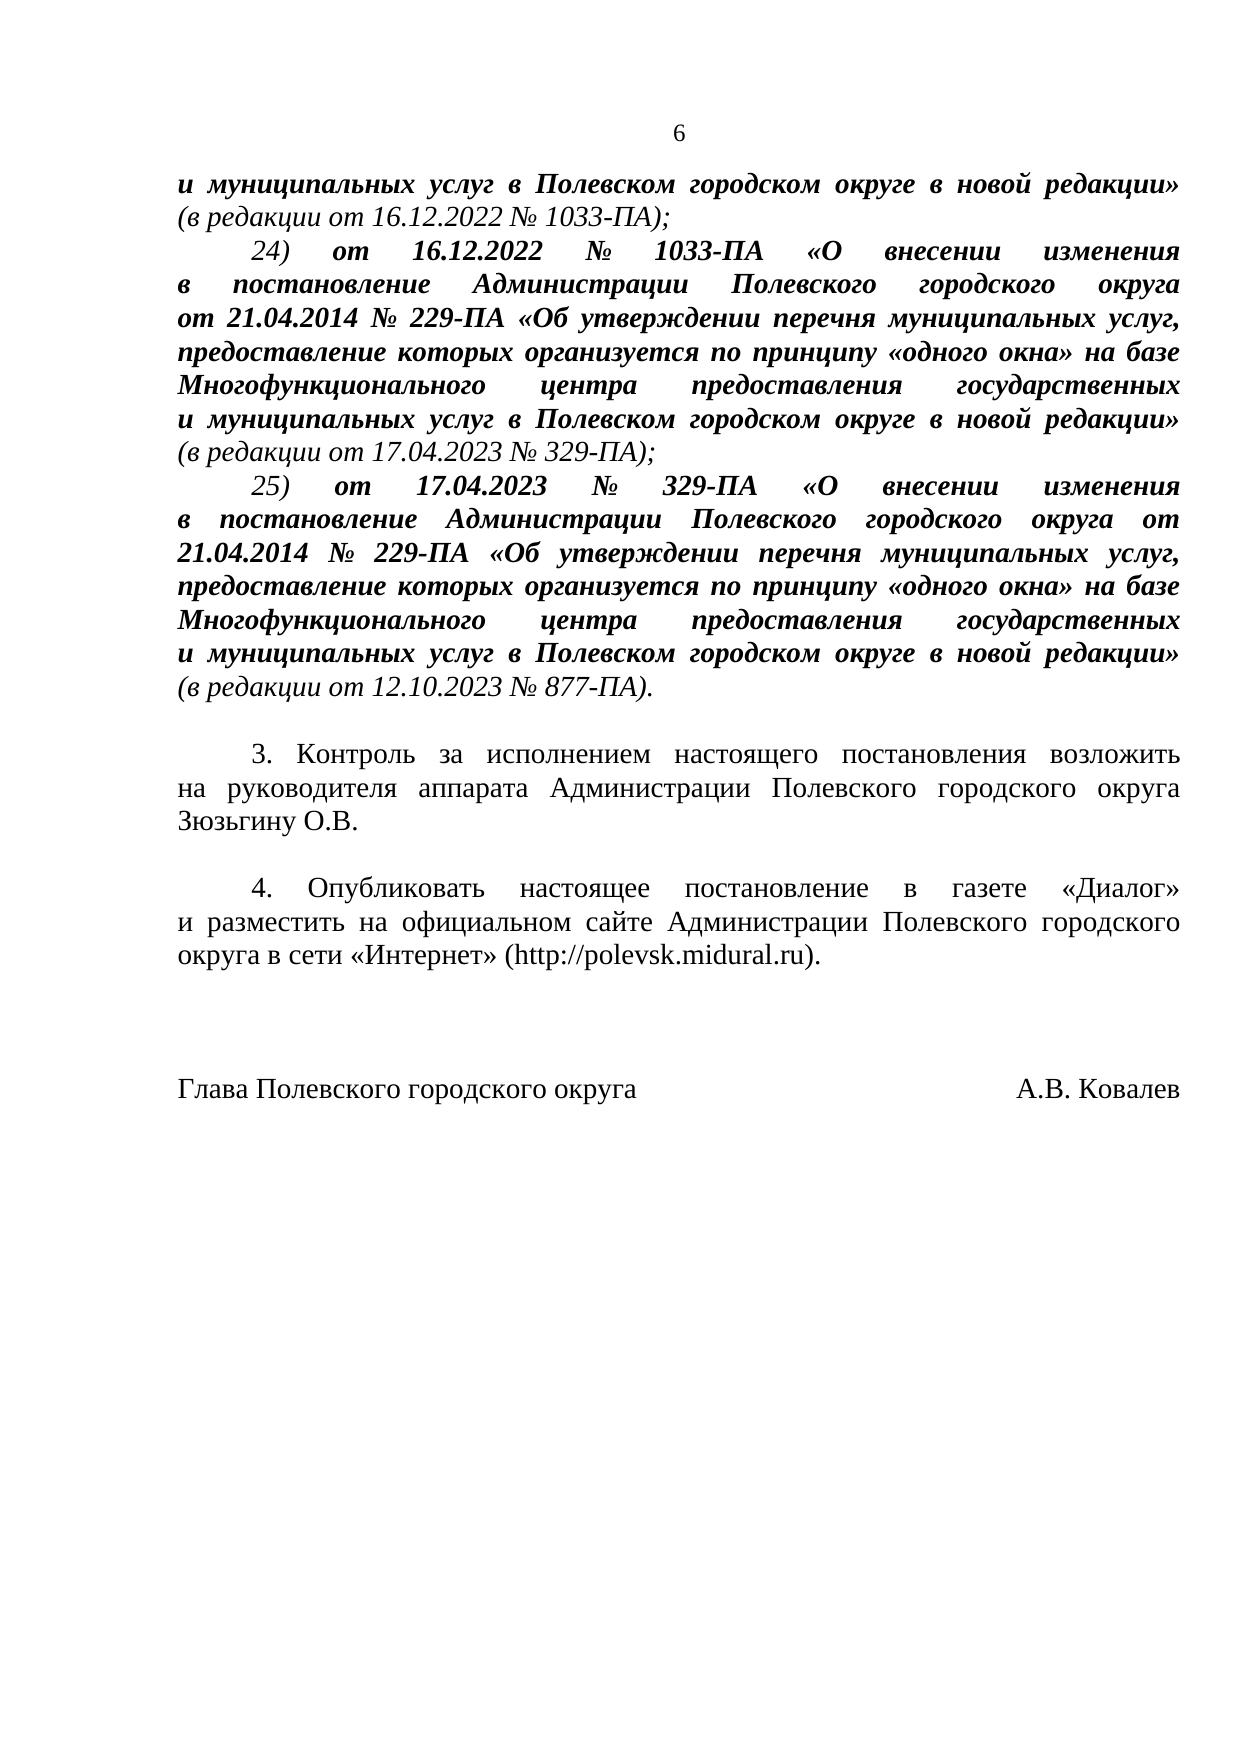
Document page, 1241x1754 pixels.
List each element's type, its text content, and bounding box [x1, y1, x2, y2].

text 3. Контроль за исполнением настоящего постановления возложить на руководителя аппарата Администрации Полевского городского округа Зюзьгину О.В. [177, 736, 1181, 837]
text 24) от 16.12.2022 № 1033-ПА «О внесении изменения в постановление Администрации Полевского городского округа от 21.04.2014 № 229-ПА «Об утверждении перечня муниципальных услуг, предоставление которых организуется по принципу «одного окна» на базе Многофункционального центра предоставления государственных и муниципальных услуг в Полевском городском округе в новой редакции» (в редакции от 17.04.2023 № 329-ПА); [177, 233, 1181, 468]
text и муниципальных услуг в Полевском городском округе в новой редакции» (в редакции от 16.12.2022 № 1033-ПА); [177, 166, 1181, 233]
text 4. Опубликовать настоящее постановление в газете «Диалог» и разместить на официальном сайте Администрации Полевского городского округа в сети «Интернет» (http://polevsk.midural.ru). [177, 870, 1181, 971]
text Глава Полевского городского округа А.В. Ковалев [177, 1072, 1181, 1105]
text 25) от 17.04.2023 № 329-ПА «О внесении изменения в постановление Администрации Полевского городского округа от 21.04.2014 № 229-ПА «Об утверждении перечня муниципальных услуг, предоставление которых организуется по принципу «одного окна» на базе Многофункционального центра предоставления государственных и муниципальных услуг в Полевском городском округе в новой редакции» (в редакции от 12.10.2023 № 877-ПА). [177, 468, 1181, 703]
